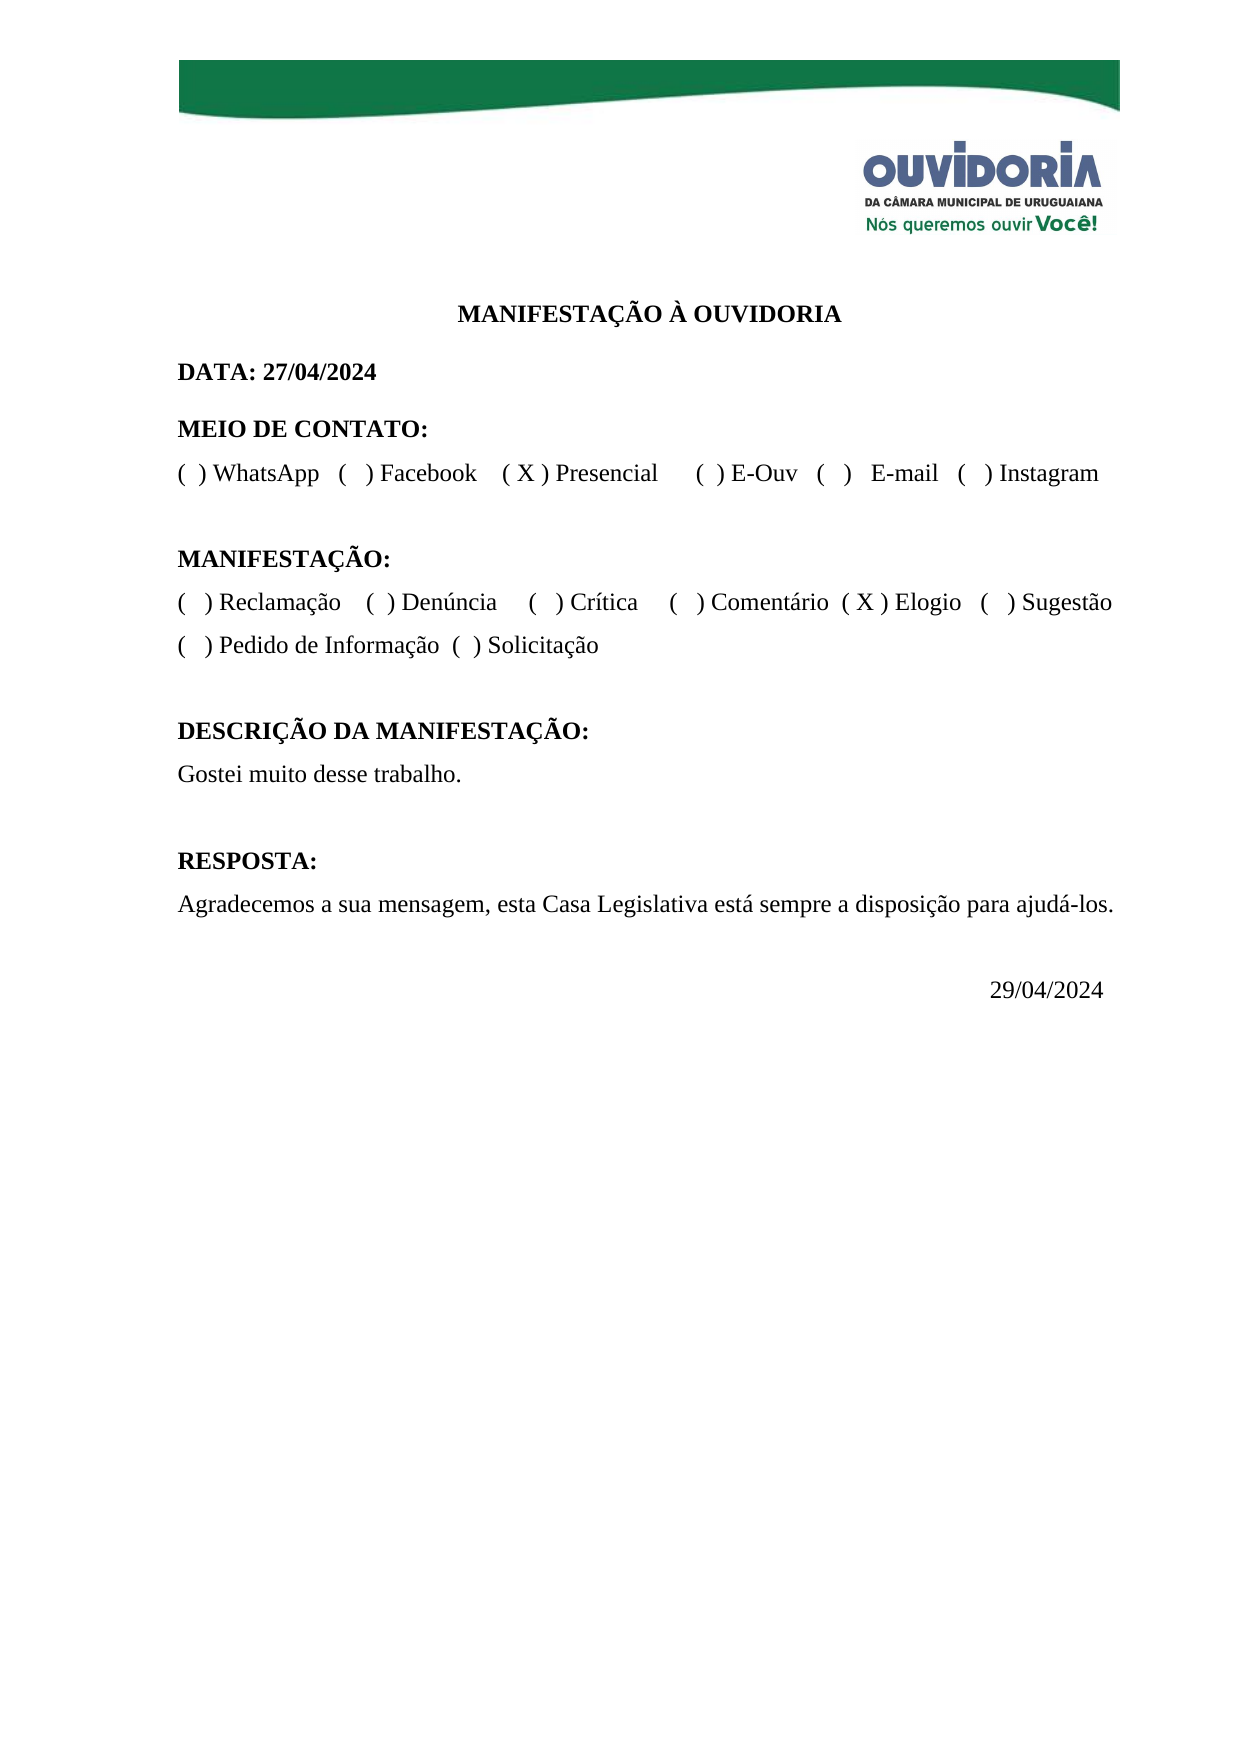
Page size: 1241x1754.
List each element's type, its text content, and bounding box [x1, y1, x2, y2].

text MANIFESTAÇÃO À OUVIDORIA [177, 299, 1122, 328]
text Gostei muito desse trabalho. [177, 759, 1122, 788]
text DATA: 27/04/2024 [177, 357, 1122, 386]
text ( ) Reclamação ( ) Denúncia ( ) Crítica ( ) Comentário ( X ) Elogio ( ) Sugestão ( ) Pedido de Informação ( ) Solicitação [177, 587, 1122, 659]
picture [180, 60, 1120, 126]
text DESCRIÇÃO DA MANIFESTAÇÃO: [177, 716, 1122, 745]
list Agradecemos a sua mensagem, esta Casa Legislativa está sempre a disposição para ajudá-los. [177, 889, 1122, 918]
text MEIO DE CONTATO: [177, 414, 1122, 443]
list RESPOSTA: [177, 846, 1122, 874]
text ( ) WhatsApp ( ) Facebook ( X ) Presencial ( ) E-Ouv ( ) E-mail ( ) Instagram [177, 458, 1122, 486]
picture [856, 139, 1117, 235]
text MANIFESTAÇÃO: [177, 544, 1122, 573]
list 29/04/2024 [177, 975, 1122, 1004]
